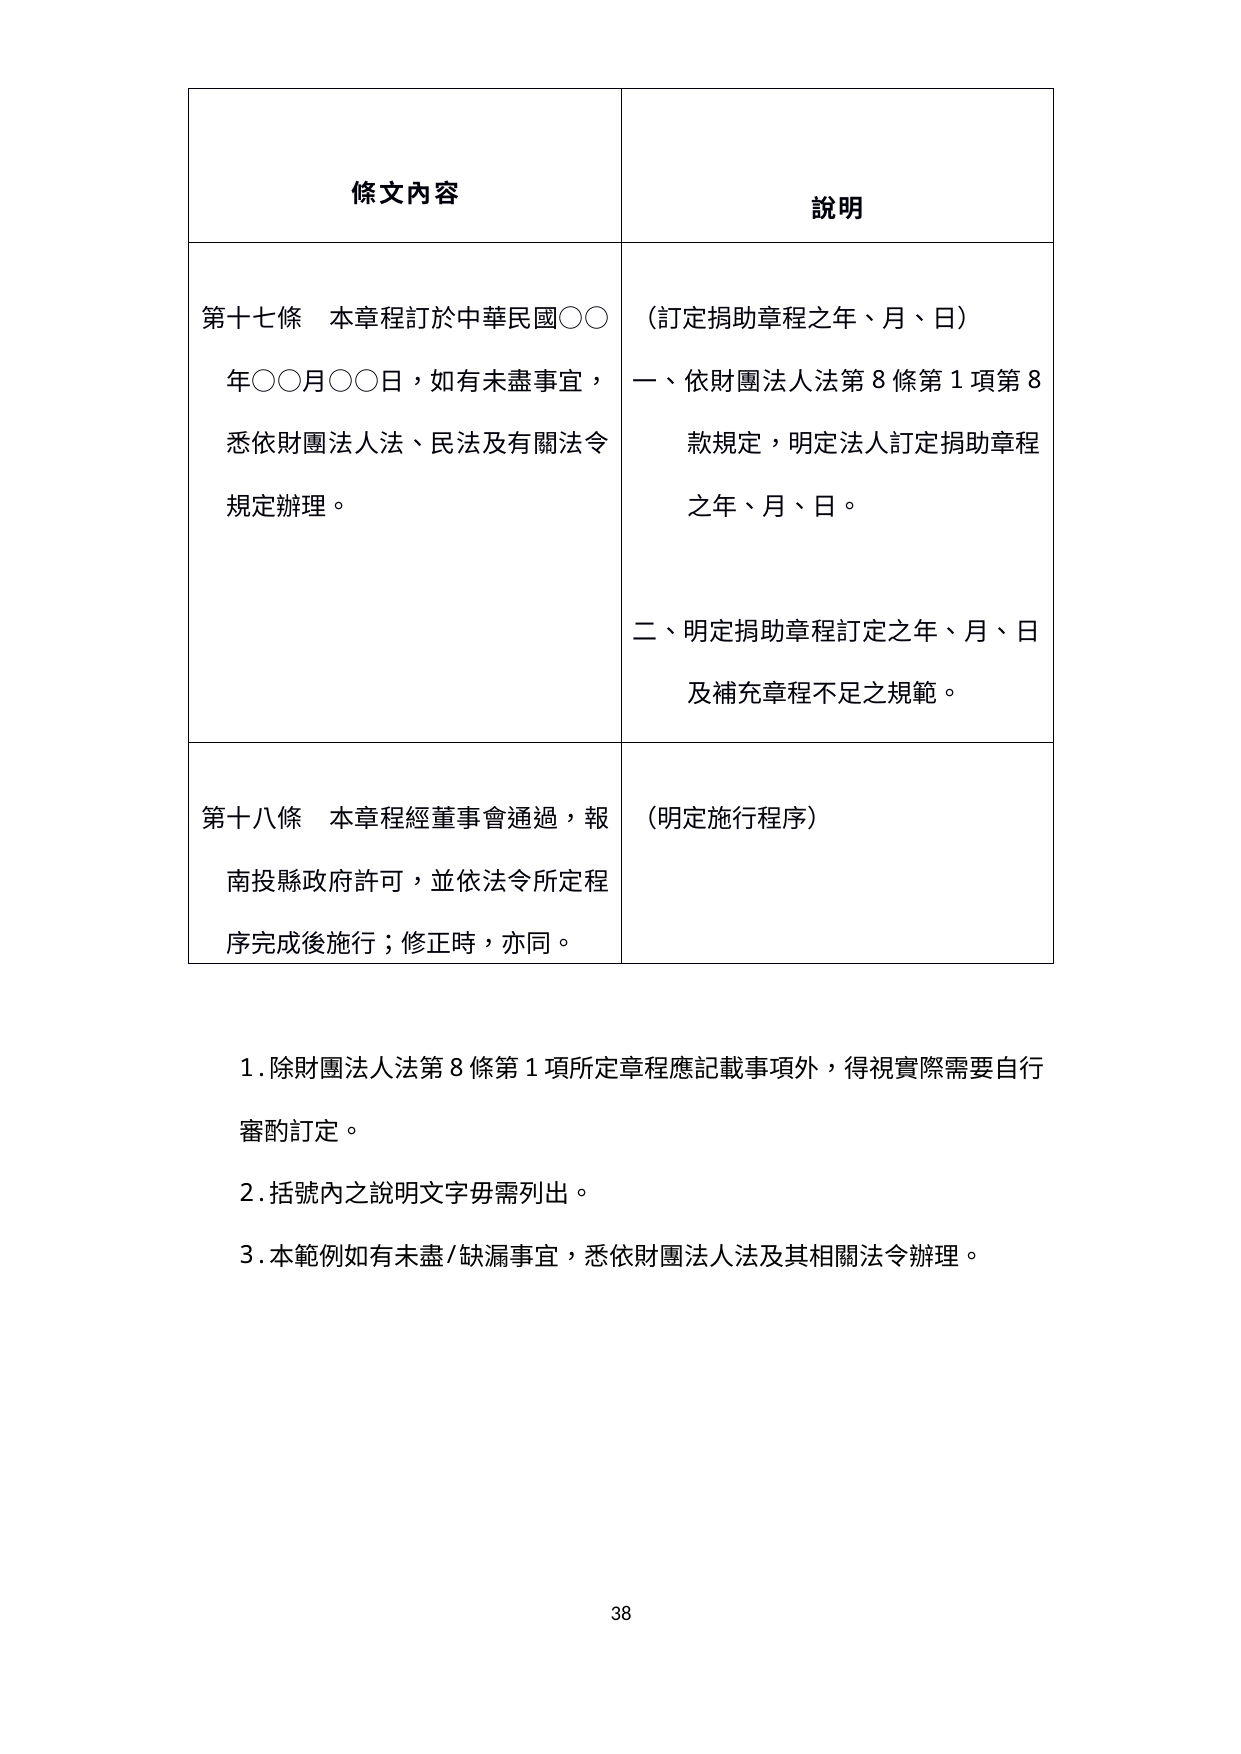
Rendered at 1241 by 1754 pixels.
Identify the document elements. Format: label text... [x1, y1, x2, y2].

table_cell 第十七條 本章程訂於中華民國○○年○○月○○日，如有未盡事宜，悉依財團法人法、民法及有關法令規定辦理。 [189, 243, 621, 742]
table_cell 第十八條 本章程經董事會通過，報南投縣政府許可，並依法令所定程序完成後施行；修正時，亦同。 [189, 743, 621, 962]
list 除財團法人法第8條第1項所定章程應記載事項外，得視實際需要自行審酌訂定。 [239, 1025, 1053, 1150]
table_cell （訂定捐助章程之年、月、日） 一、依財團法人法第8條第1項第8款規定，明定法人訂定捐助章程之年、月、日。 二、明定捐助章程訂定之年、月、日及補充章程不足之規範。 [622, 243, 1053, 742]
list 本範例如有未盡/缺漏事宜，悉依財團法人法及其相關法令辦理。 [239, 1212, 1053, 1275]
list 括號內之說明文字毋需列出。 [239, 1150, 1053, 1212]
table_header 條文內容 [189, 89, 621, 242]
table_cell （明定施行程序） [622, 743, 1053, 962]
table_header 說明 [622, 89, 1053, 242]
